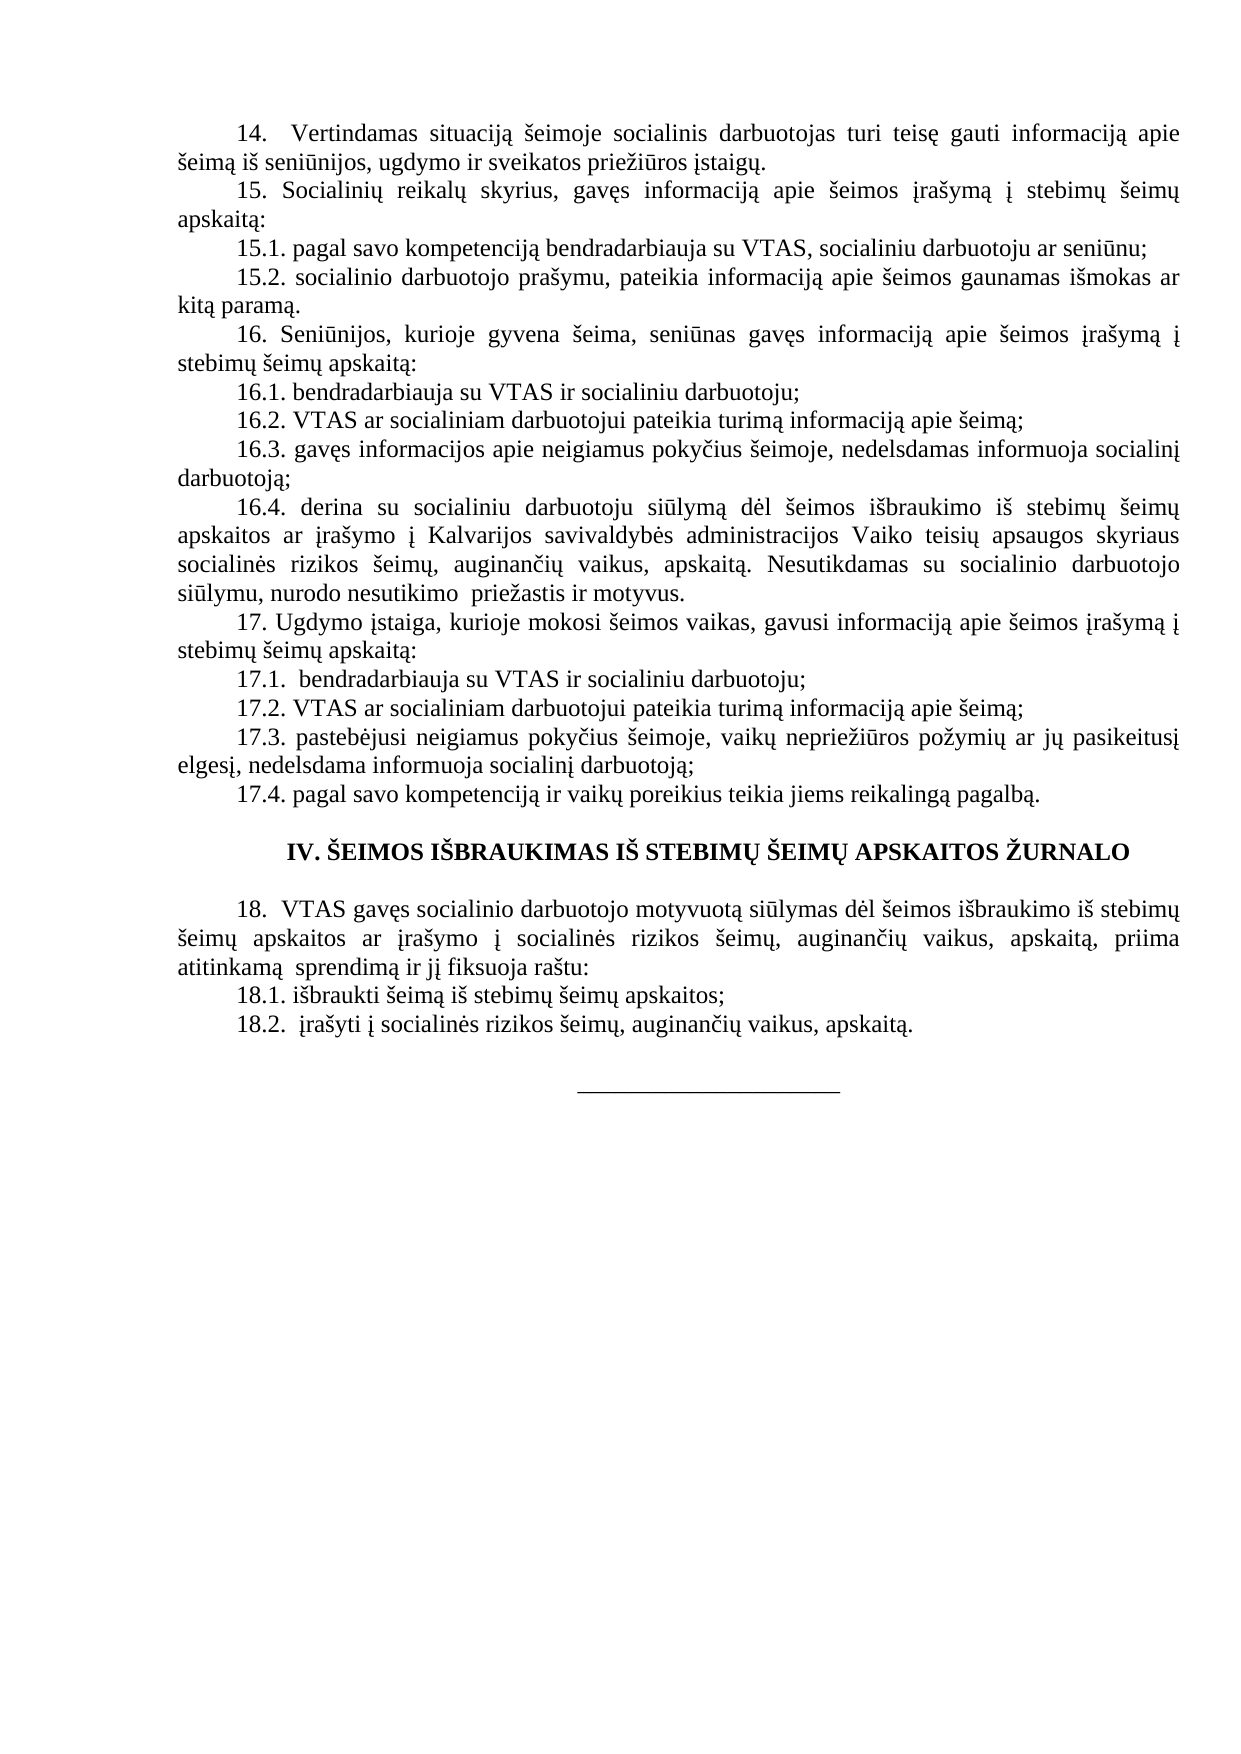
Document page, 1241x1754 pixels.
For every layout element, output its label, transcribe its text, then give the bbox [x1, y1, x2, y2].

text 16.1. bendradarbiauja su VTAS ir socialiniu darbuotoju; [177, 377, 1181, 406]
text 17.1. bendradarbiauja su VTAS ir socialiniu darbuotoju; [177, 664, 1181, 693]
text 15.1. pagal savo kompetenciją bendradarbiauja su VTAS, socialiniu darbuotoju ar seniūnu; [177, 233, 1181, 262]
text 16. Seniūnijos, kurioje gyvena šeima, seniūnas gavęs informaciją apie šeimos įrašymą į stebimų šeimų apskaitą: [177, 319, 1181, 377]
text 17.2. VTAS ar socialiniam darbuotojui pateikia turimą informaciją apie šeimą; [177, 693, 1181, 722]
text 17.4. pagal savo kompetenciją ir vaikų poreikius teikia jiems reikalingą pagalbą. [177, 779, 1181, 808]
text 15. Socialinių reikalų skyrius, gavęs informaciją apie šeimos įrašymą į stebimų šeimų apskaitą: [177, 176, 1181, 233]
text 14. Vertindamas situaciją šeimoje socialinis darbuotojas turi teisę gauti informaciją apie šeimą iš seniūnijos, ugdymo ir sveikatos priežiūros įstaigų. [177, 118, 1181, 176]
text 17. Ugdymo įstaiga, kurioje mokosi šeimos vaikas, gavusi informaciją apie šeimos įrašymą į stebimų šeimų apskaitą: [177, 607, 1181, 664]
text IV. ŠEIMOS IŠBRAUKIMAS IŠ STEBIMŲ ŠEIMŲ APSKAITOS ŽURNALO [177, 837, 1181, 866]
text 18.2. įrašyti į socialinės rizikos šeimų, auginančių vaikus, apskaitą. [177, 1009, 1181, 1038]
text 18.1. išbraukti šeimą iš stebimų šeimų apskaitos; [177, 981, 1181, 1009]
text 15.2. socialinio darbuotojo prašymu, pateikia informaciją apie šeimos gaunamas išmokas ar kitą paramą. [177, 262, 1181, 319]
text 17.3. pastebėjusi neigiamus pokyčius šeimoje, vaikų nepriežiūros požymių ar jų pasikeitusį elgesį, nedelsdama informuoja socialinį darbuotoją; [177, 722, 1181, 779]
text 18. VTAS gavęs socialinio darbuotojo motyvuotą siūlymas dėl šeimos išbraukimo iš stebimų šeimų apskaitos ar įrašymo į socialinės rizikos šeimų, auginančių vaikus, apskaitą, priima atitinkamą sprendimą ir jį fiksuoja raštu: [177, 894, 1181, 981]
text 16.2. VTAS ar socialiniam darbuotojui pateikia turimą informaciją apie šeimą; [177, 406, 1181, 434]
text _____________________ [177, 1067, 1181, 1096]
text 16.4. derina su socialiniu darbuotoju siūlymą dėl šeimos išbraukimo iš stebimų šeimų apskaitos ar įrašymo į Kalvarijos savivaldybės administracijos Vaiko teisių apsaugos skyriaus socialinės rizikos šeimų, auginančių vaikus, apskaitą. Nesutikdamas su socialinio darbuotojo siūlymu, nurodo nesutikimo priežastis ir motyvus. [177, 492, 1181, 607]
text 16.3. gavęs informacijos apie neigiamus pokyčius šeimoje, nedelsdamas informuoja socialinį darbuotoją; [177, 434, 1181, 492]
